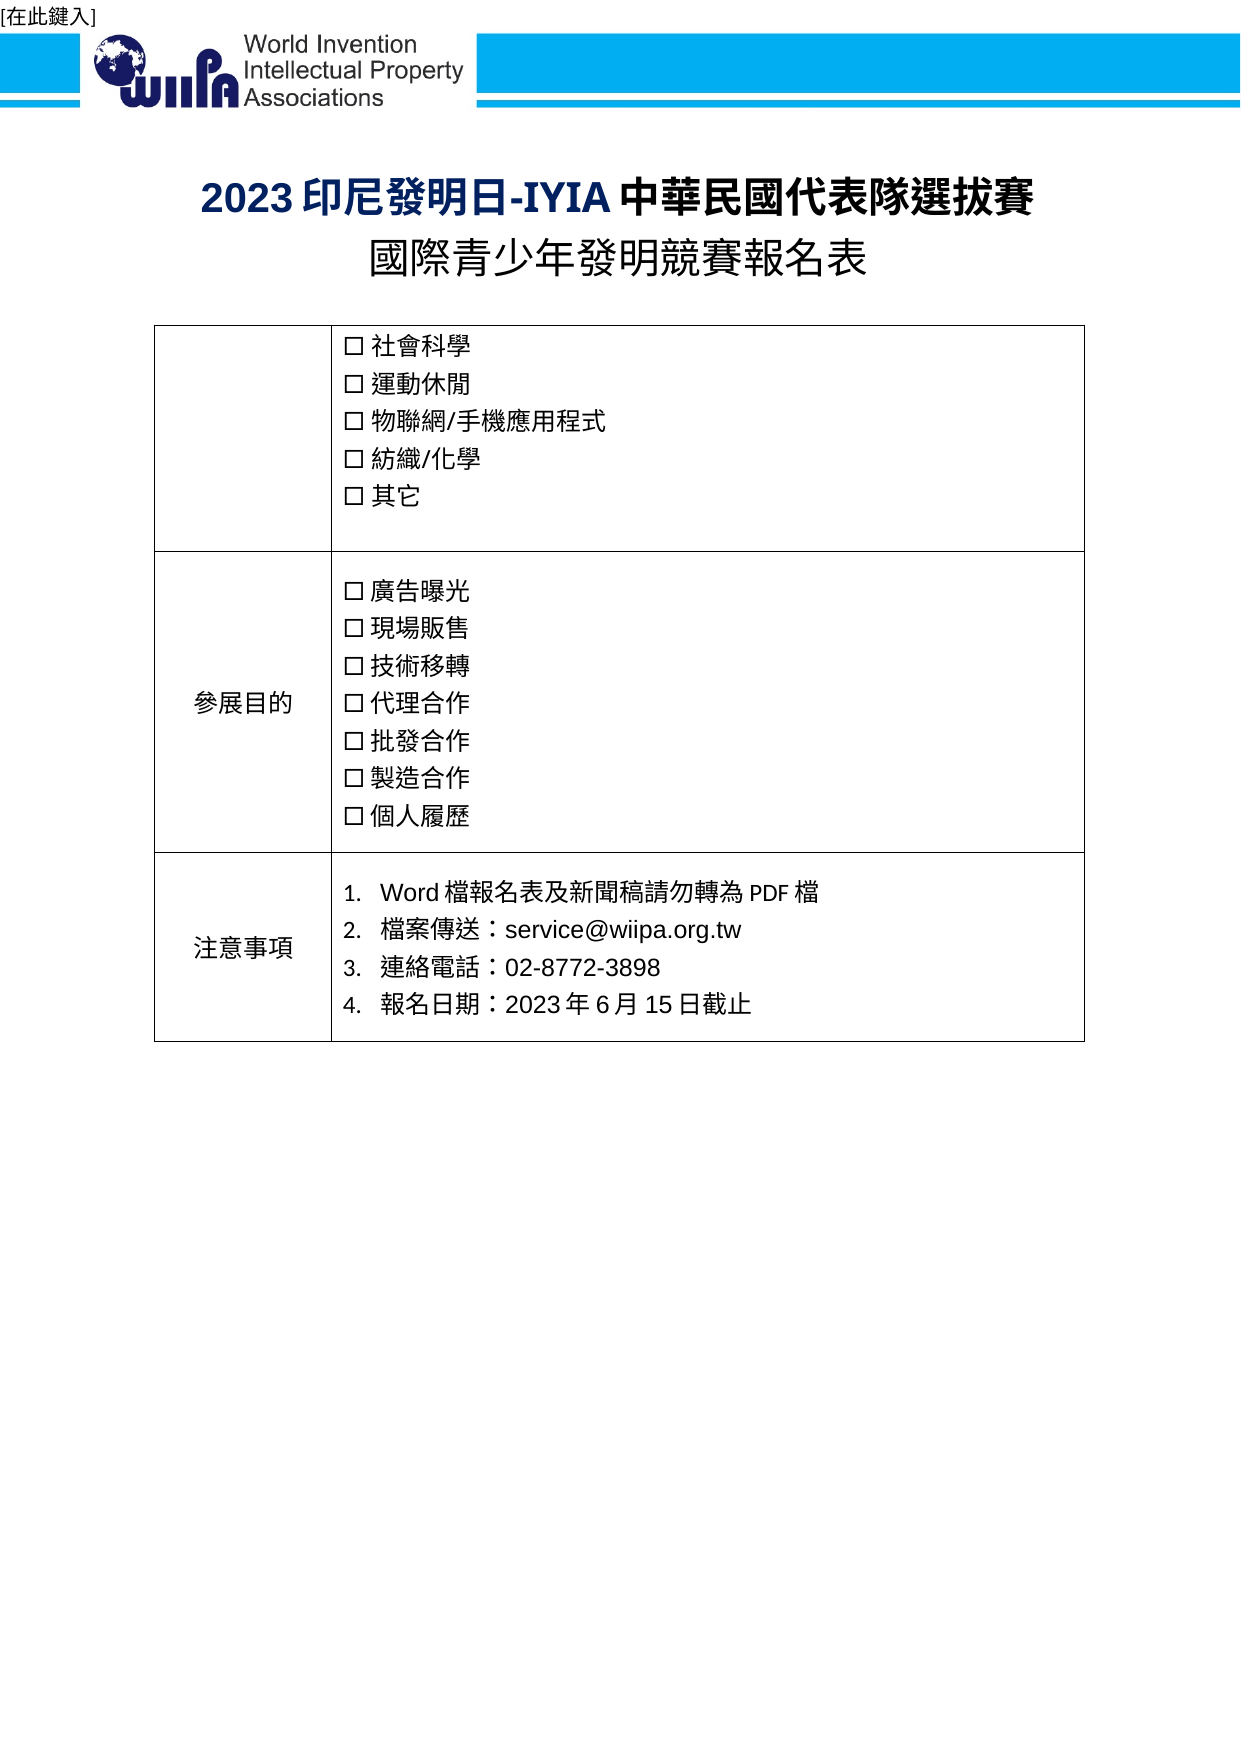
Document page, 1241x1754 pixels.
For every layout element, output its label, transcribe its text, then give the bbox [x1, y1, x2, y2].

table_cell 參展目的 [155, 552, 331, 852]
table_cell  廣告曝光  現場販售  技術移轉  代理合作  批發合作  製造合作  個人履歷 [332, 552, 1084, 852]
table_cell Word檔報名表及新聞稿請勿轉為PDF檔 檔案傳送：service@wiipa.org.tw 連絡電話：02-8772-3898 報名日期：2023年6月15日截止 [332, 853, 1084, 1041]
table_header  社會科學  運動休閒  物聯網/手機應用程式  紡織/化學  其它 [332, 326, 1084, 551]
table_cell 注意事項 [155, 853, 331, 1041]
table_header [155, 326, 331, 551]
